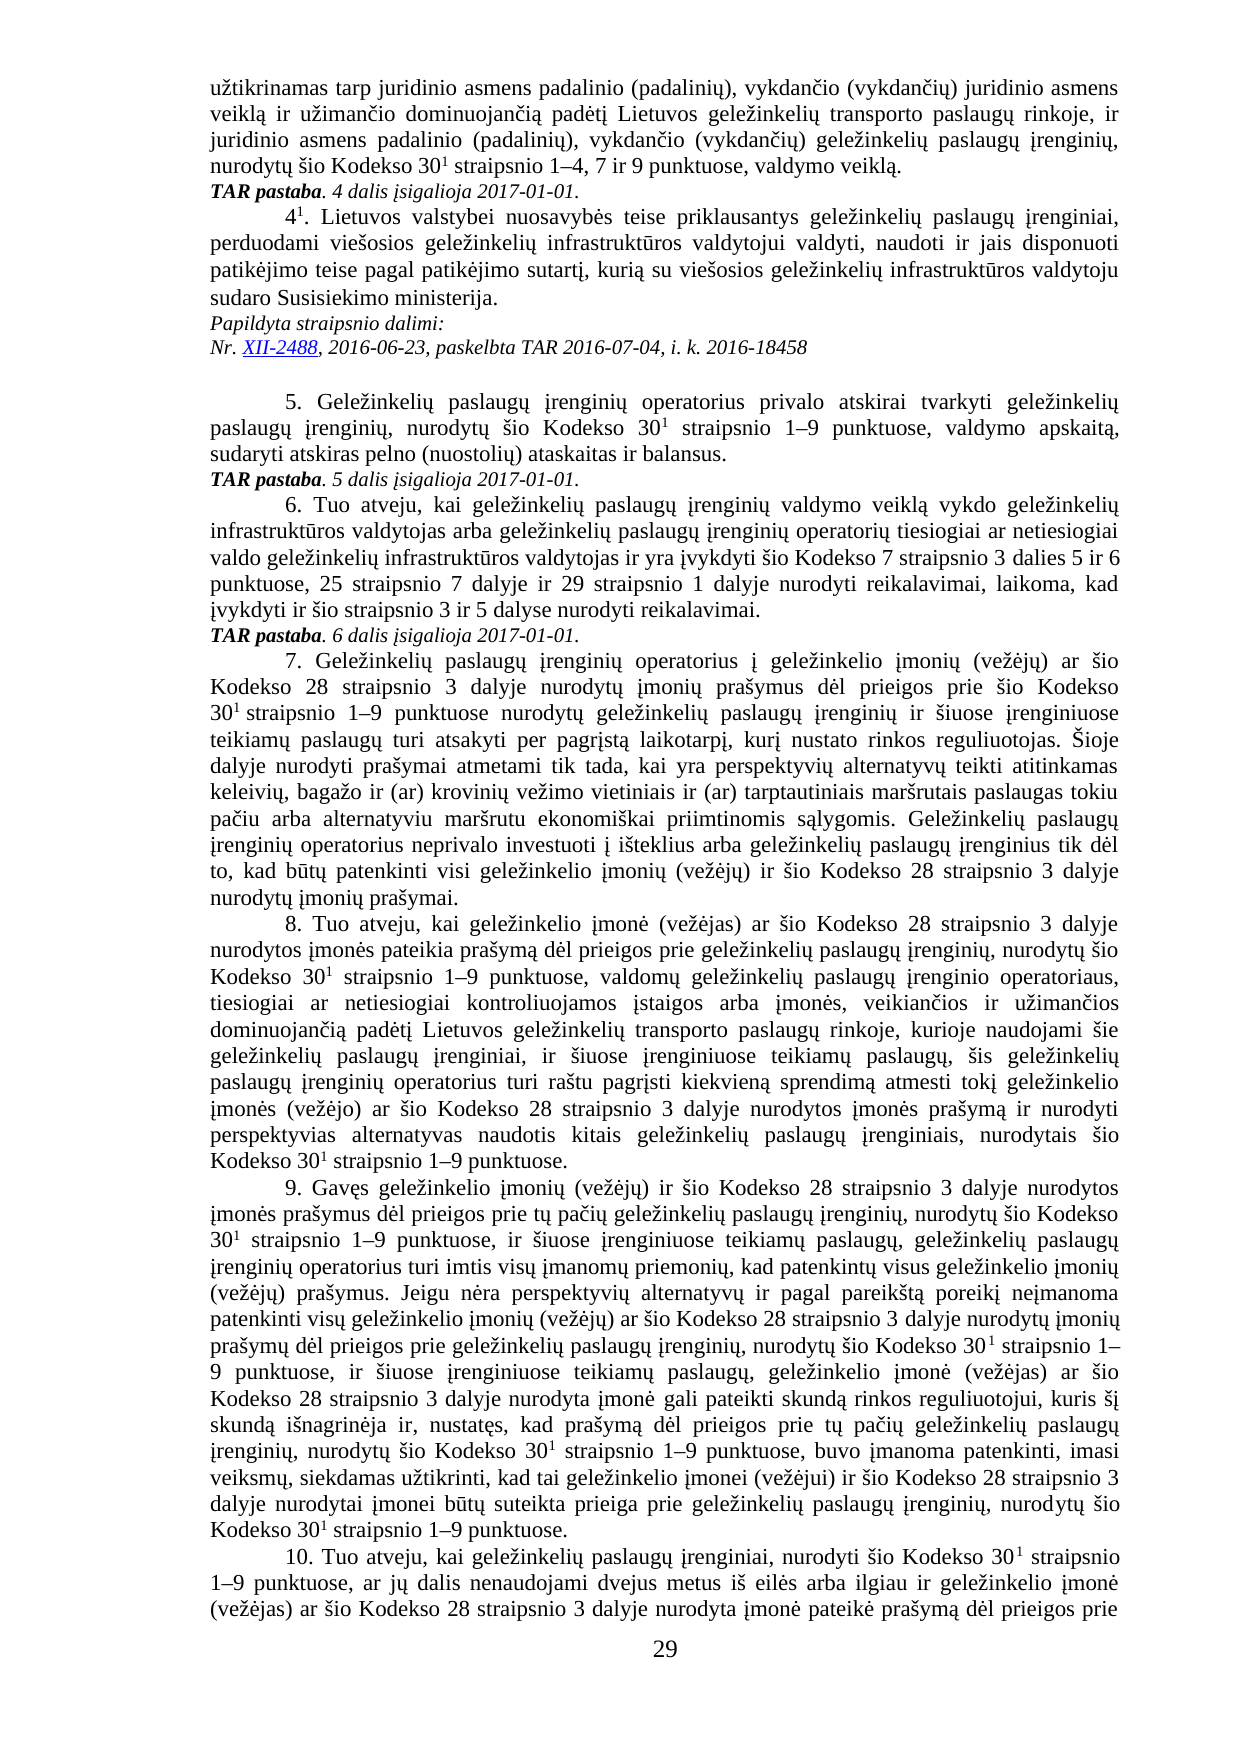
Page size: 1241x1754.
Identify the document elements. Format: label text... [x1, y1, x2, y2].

text TAR pastaba. 6 dalis įsigalioja 2017-01-01. [210, 623, 1120, 647]
text 10. Tuo atveju, kai geležinkelių paslaugų įrenginiai, nurodyti šio Kodekso 301 straipsnio 1–9 punktuose, ar jų dalis nenaudojami dvejus metus iš eilės arba ilgiau ir geležinkelio įmonė (vežėjas) ar šio Kodekso 28 straipsnio 3 dalyje nurodyta įmonė pateikė prašymą dėl prieigos prie [210, 1543, 1120, 1622]
text Nr. XII-2488, 2016-06-23, paskelbta TAR 2016-07-04, i. k. 2016-18458 [210, 335, 1120, 359]
text Papildyta straipsnio dalimi: [210, 311, 1120, 335]
text 6. Tuo atveju, kai geležinkelių paslaugų įrenginių valdymo veiklą vykdo geležinkelių infrastruktūros valdytojas arba geležinkelių paslaugų įrenginių operatorių tiesiogiai ar netiesiogiai valdo geležinkelių infrastruktūros valdytojas ir yra įvykdyti šio Kodekso 7 straipsnio 3 dalies 5 ir 6 punktuose, 25 straipsnio 7 dalyje ir 29 straipsnio 1 dalyje nurodyti reikalavimai, laikoma, kad įvykdyti ir šio straipsnio 3 ir 5 dalyse nurodyti reikalavimai. [210, 491, 1120, 623]
text 9. Gavęs geležinkelio įmonių (vežėjų) ir šio Kodekso 28 straipsnio 3 dalyje nurodytos įmonės prašymus dėl prieigos prie tų pačių geležinkelių paslaugų įrenginių, nurodytų šio Kodekso 301 straipsnio 1–9 punktuose, ir šiuose įrenginiuose teikiamų paslaugų, geležinkelių paslaugų įrenginių operatorius turi imtis visų įmanomų priemonių, kad patenkintų visus geležinkelio įmonių (vežėjų) prašymus. Jeigu nėra perspektyvių alternatyvų ir pagal pareikštą poreikį neįmanoma patenkinti visų geležinkelio įmonių (vežėjų) ar šio Kodekso 28 straipsnio 3 dalyje nurodytų įmonių prašymų dėl prieigos prie geležinkelių paslaugų įrenginių, nurodytų šio Kodekso 301 straipsnio 1–9 punktuose, ir šiuose įrenginiuose teikiamų paslaugų, geležinkelio įmonė (vežėjas) ar šio Kodekso 28 straipsnio 3 dalyje nurodyta įmonė gali pateikti skundą rinkos reguliuotojui, kuris šį skundą išnagrinėja ir, nustatęs, kad prašymą dėl prieigos prie tų pačių geležinkelių paslaugų įrenginių, nurodytų šio Kodekso 301 straipsnio 1–9 punktuose, buvo įmanoma patenkinti, imasi veiksmų, siekdamas užtikrinti, kad tai geležinkelio įmonei (vežėjui) ir šio Kodekso 28 straipsnio 3 dalyje nurodytai įmonei būtų suteikta prieiga prie geležinkelių paslaugų įrenginių, nurodytų šio Kodekso 301 straipsnio 1–9 punktuose. [210, 1174, 1120, 1543]
text 41. Lietuvos valstybei nuosavybės teise priklausantys geležinkelių paslaugų įrenginiai, perduodami viešosios geležinkelių infrastruktūros valdytojui valdyti, naudoti ir jais disponuoti patikėjimo teise pagal patikėjimo sutartį, kurią su viešosios geležinkelių infrastruktūros valdytoju sudaro Susisiekimo ministerija. [210, 203, 1120, 311]
text 5. Geležinkelių paslaugų įrenginių operatorius privalo atskirai tvarkyti geležinkelių paslaugų įrenginių, nurodytų šio Kodekso 301 straipsnio 1–9 punktuose, valdymo apskaitą, sudaryti atskiras pelno (nuostolių) ataskaitas ir balansus. [210, 388, 1120, 467]
text 7. Geležinkelių paslaugų įrenginių operatorius į geležinkelio įmonių (vežėjų) ar šio Kodekso 28 straipsnio 3 dalyje nurodytų įmonių prašymus dėl prieigos prie šio Kodekso 301 straipsnio 1–9 punktuose nurodytų geležinkelių paslaugų įrenginių ir šiuose įrenginiuose teikiamų paslaugų turi atsakyti per pagrįstą laikotarpį, kurį nustato rinkos reguliuotojas. Šioje dalyje nurodyti prašymai atmetami tik tada, kai yra perspektyvių alternatyvų teikti atitinkamas keleivių, bagažo ir (ar) krovinių vežimo vietiniais ir (ar) tarptautiniais maršrutais paslaugas tokiu pačiu arba alternatyviu maršrutu ekonomiškai priimtinomis sąlygomis. Geležinkelių paslaugų įrenginių operatorius neprivalo investuoti į išteklius arba geležinkelių paslaugų įrenginius tik dėl to, kad būtų patenkinti visi geležinkelio įmonių (vežėjų) ir šio Kodekso 28 straipsnio 3 dalyje nurodytų įmonių prašymai. [210, 647, 1120, 910]
text 8. Tuo atveju, kai geležinkelio įmonė (vežėjas) ar šio Kodekso 28 straipsnio 3 dalyje nurodytos įmonės pateikia prašymą dėl prieigos prie geležinkelių paslaugų įrenginių, nurodytų šio Kodekso 301 straipsnio 1–9 punktuose, valdomų geležinkelių paslaugų įrenginio operatoriaus, tiesiogiai ar netiesiogiai kontroliuojamos įstaigos arba įmonės, veikiančios ir užimančios dominuojančią padėtį Lietuvos geležinkelių transporto paslaugų rinkoje, kurioje naudojami šie geležinkelių paslaugų įrenginiai, ir šiuose įrenginiuose teikiamų paslaugų, šis geležinkelių paslaugų įrenginių operatorius turi raštu pagrįsti kiekvieną sprendimą atmesti tokį geležinkelio įmonės (vežėjo) ar šio Kodekso 28 straipsnio 3 dalyje nurodytos įmonės prašymą ir nurodyti perspektyvias alternatyvas naudotis kitais geležinkelių paslaugų įrenginiais, nurodytais šio Kodekso 301 straipsnio 1–9 punktuose. [210, 910, 1120, 1174]
text TAR pastaba. 5 dalis įsigalioja 2017-01-01. [210, 467, 1120, 491]
text užtikrinamas tarp juridinio asmens padalinio (padalinių), vykdančio (vykdančių) juridinio asmens veiklą ir užimančio dominuojančią padėtį Lietuvos geležinkelių transporto paslaugų rinkoje, ir juridinio asmens padalinio (padalinių), vykdančio (vykdančių) geležinkelių paslaugų įrenginių, nurodytų šio Kodekso 301 straipsnio 1–4, 7 ir 9 punktuose, valdymo veiklą. [210, 73, 1120, 179]
text TAR pastaba. 4 dalis įsigalioja 2017-01-01. [210, 179, 1120, 203]
